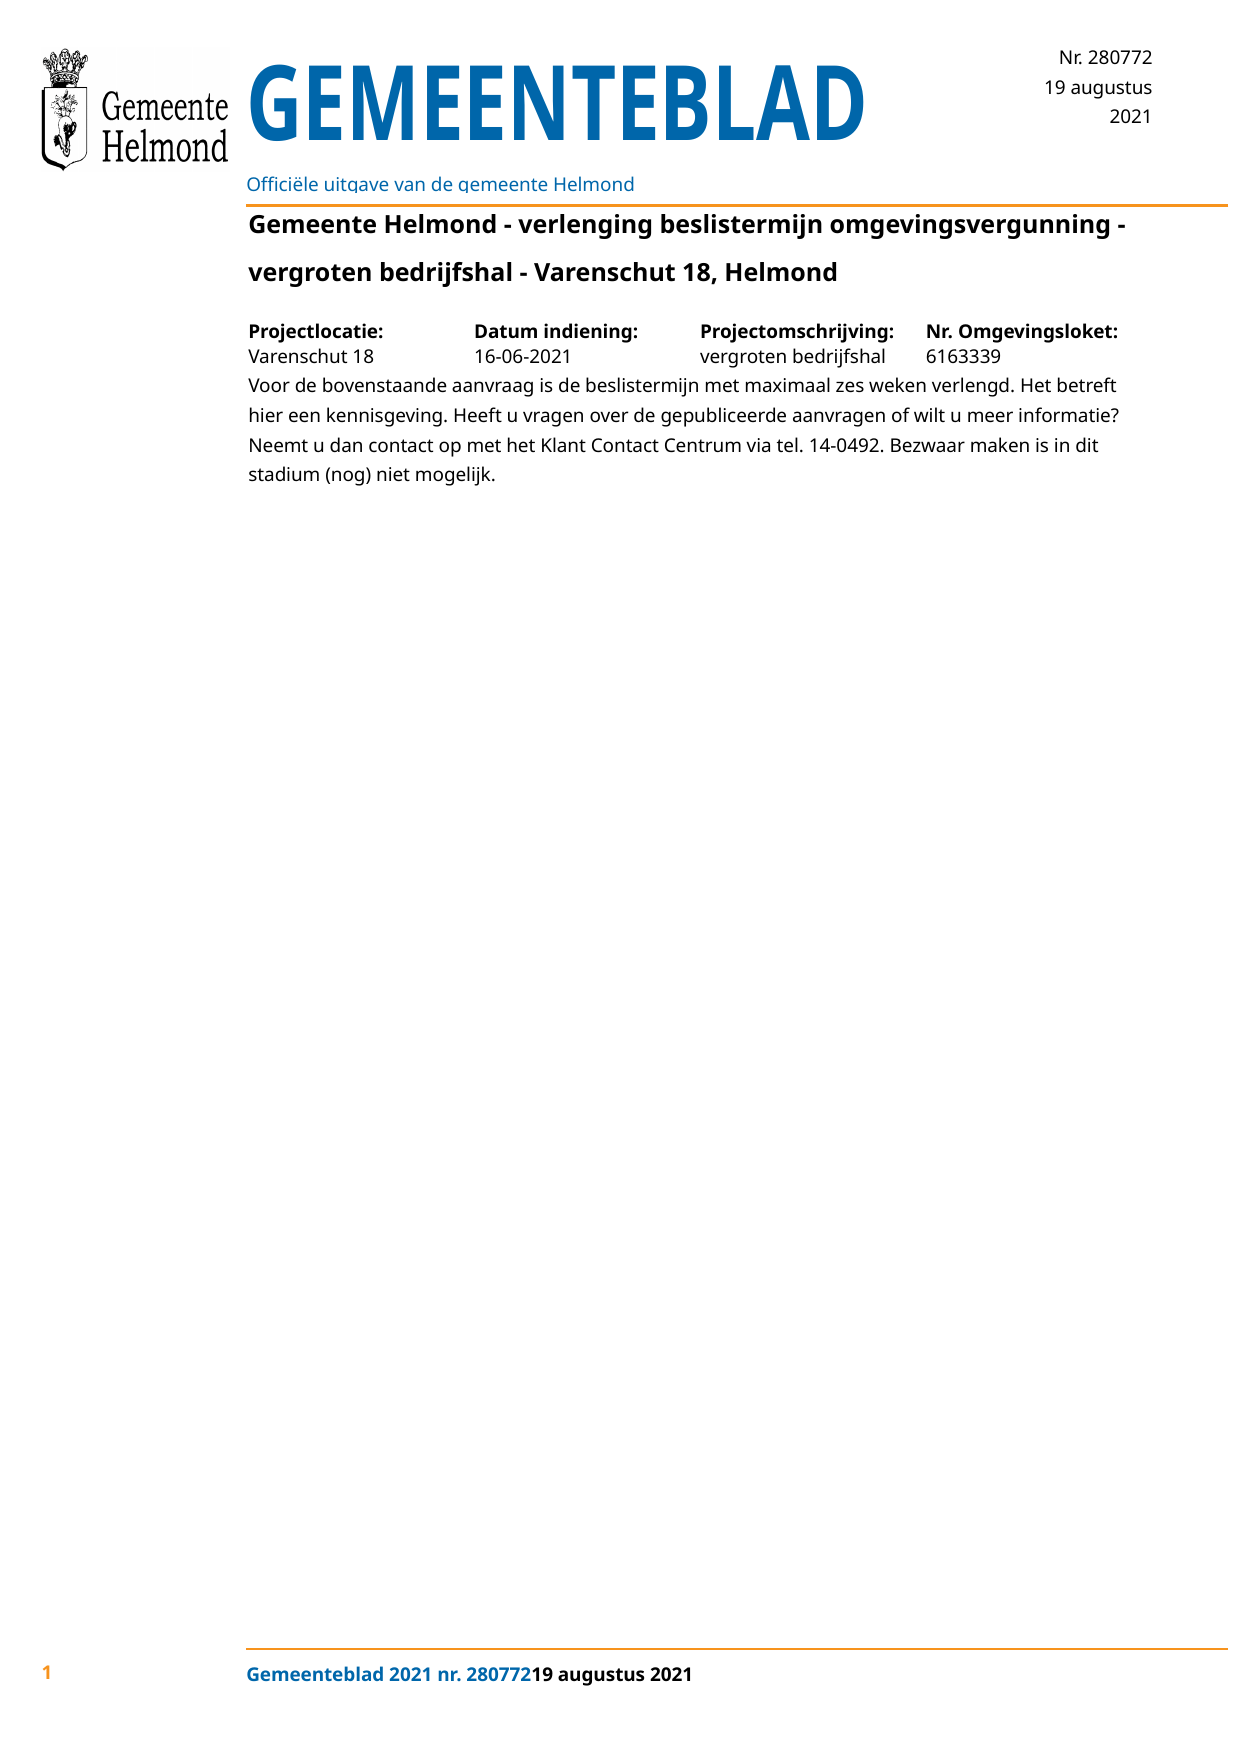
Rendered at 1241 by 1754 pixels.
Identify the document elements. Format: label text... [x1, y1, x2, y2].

table_header Projectlocatie: [248, 318, 474, 344]
text Gemeente Helmond - verlenging beslistermijn omgevingsvergunning - vergroten bedrijfshal - Varenschut 18, Helmond [248, 207, 1152, 288]
table_cell vergroten bedrijfshal [700, 344, 926, 369]
table_cell 16-06-2021 [474, 344, 700, 369]
text Voor de bovenstaande aanvraag is de beslistermijn met maximaal zes weken verlengd. Het betreft hier een kennisgeving. Heeft u vragen over de gepubliceerde aanvragen of wilt u meer informatie? Neemt u dan contact op met het Klant Contact Centrum via tel. 14-0492. Bezwaar maken is in dit stadium (nog) niet mogelijk. [248, 373, 1152, 487]
picture [41, 47, 231, 172]
table_header Nr. Omgevingsloket: [926, 318, 1152, 344]
table_header Projectomschrijving: [700, 318, 926, 344]
table_cell 6163339 [926, 344, 1152, 369]
table_header Datum indiening: [474, 318, 700, 344]
table_cell Varenschut 18 [248, 344, 474, 369]
